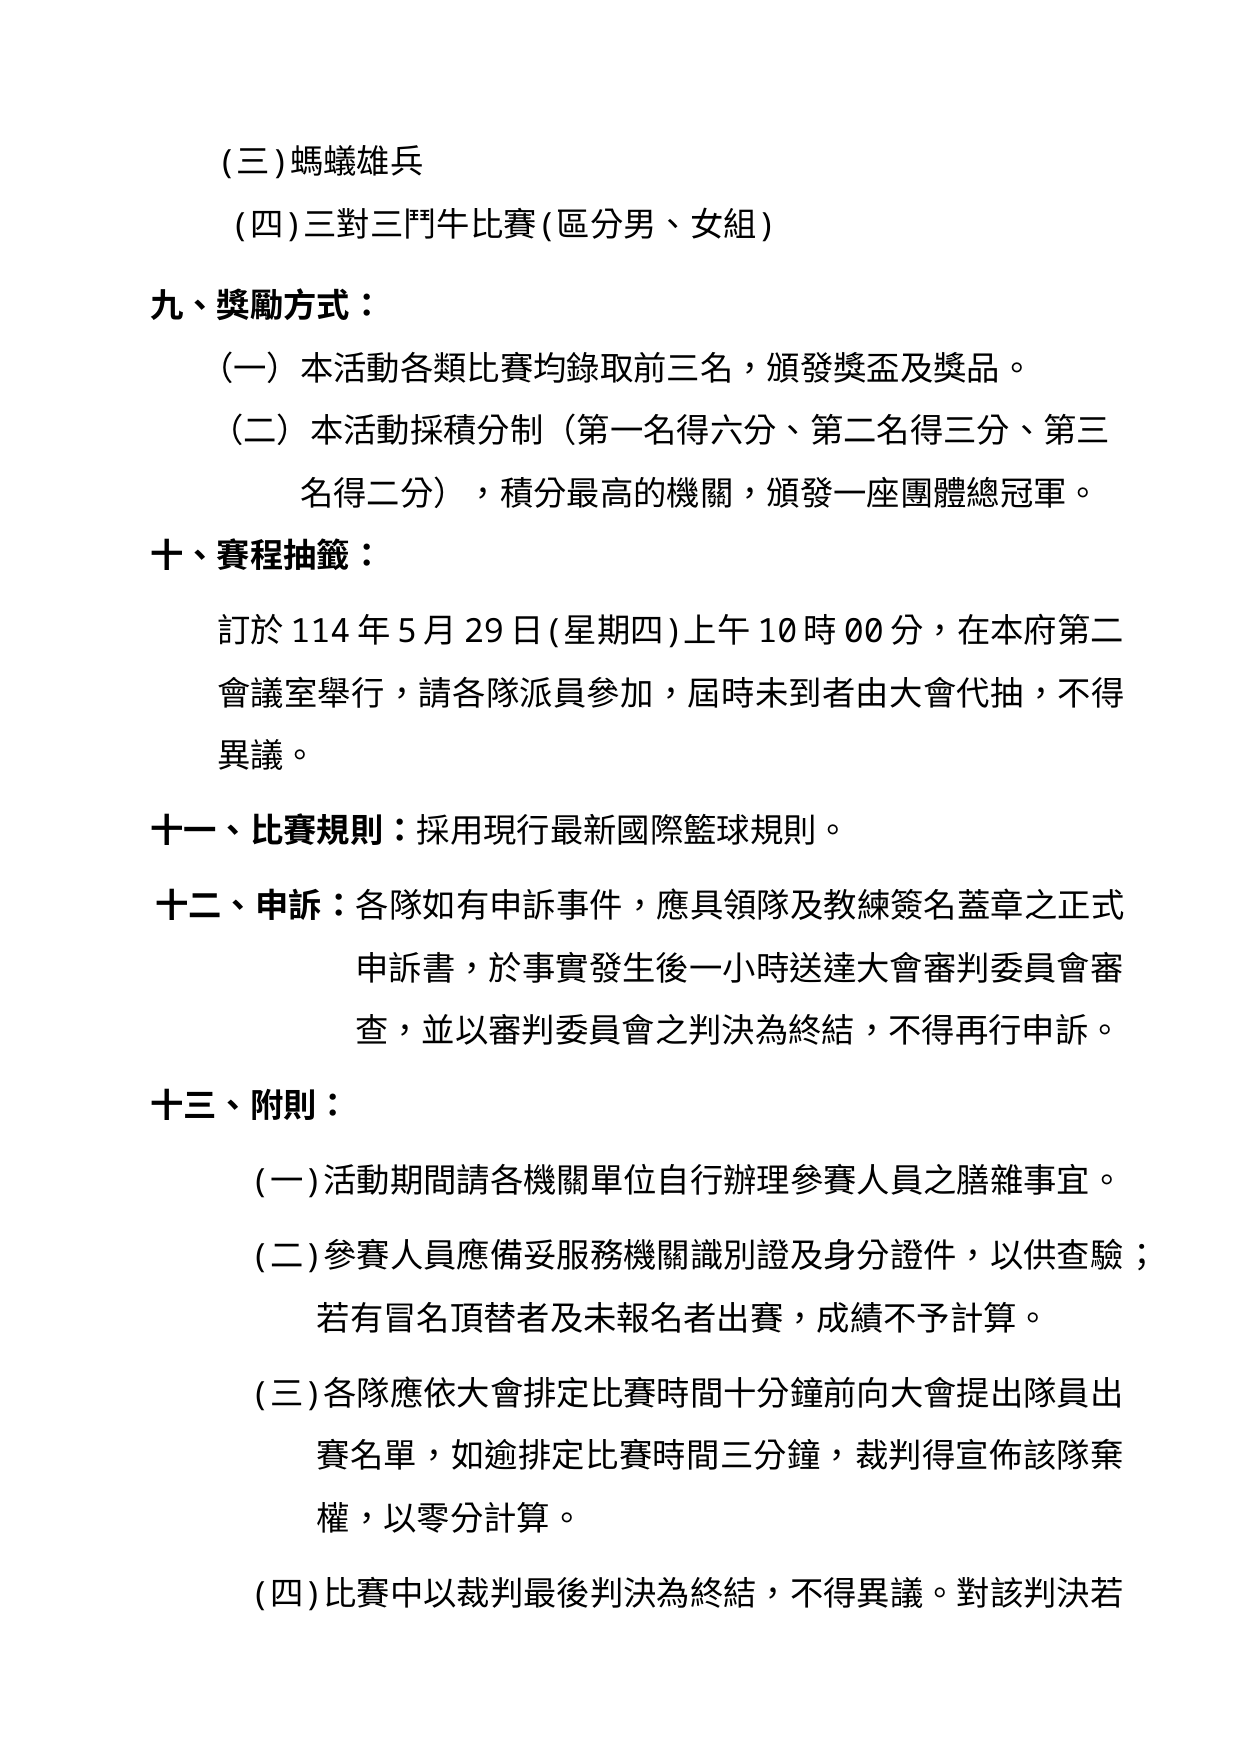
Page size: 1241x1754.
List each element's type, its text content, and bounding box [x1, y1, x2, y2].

text （一）本活動各類比賽均錄取前三名，頒發獎盃及獎品。 [150, 324, 1125, 386]
text （二）本活動採積分制（第一名得六分、第二名得三分、第三名得二分），積分最高的機關，頒發一座團體總冠軍。 [150, 386, 1125, 511]
text 十、賽程抽籤： [150, 511, 1125, 574]
text 十一、比賽規則：採用現行最新國際籃球規則。 [150, 786, 1125, 849]
text (三)螞蟻雄兵 [150, 118, 1125, 180]
text 訂於114年5月29日(星期四)上午10時00分，在本府第二會議室舉行，請各隊派員參加，屆時未到者由大會代抽，不得異議。 [217, 586, 1125, 774]
text (四)比賽中以裁判最後判決為終結，不得異議。對該判決若 [250, 1549, 1125, 1611]
text 九、獎勵方式： [150, 261, 1125, 324]
text 十三、附則： [150, 1061, 1125, 1124]
text (二)參賽人員應備妥服務機關識別證及身分證件，以供查驗；若有冒名頂替者及未報名者出賽，成績不予計算。 [250, 1211, 1125, 1336]
text 十二、申訴：各隊如有申訴事件，應具領隊及教練簽名蓋章之正式申訴書，於事實發生後一小時送達大會審判委員會審查，並以審判委員會之判決為終結，不得再行申訴。 [155, 861, 1125, 1049]
text (一)活動期間請各機關單位自行辦理參賽人員之膳雜事宜。 [250, 1136, 1125, 1199]
text (四)三對三鬥牛比賽(區分男、女組) [150, 180, 1125, 243]
text (三)各隊應依大會排定比賽時間十分鐘前向大會提出隊員出賽名單，如逾排定比賽時間三分鐘，裁判得宣佈該隊棄權，以零分計算。 [250, 1349, 1125, 1536]
